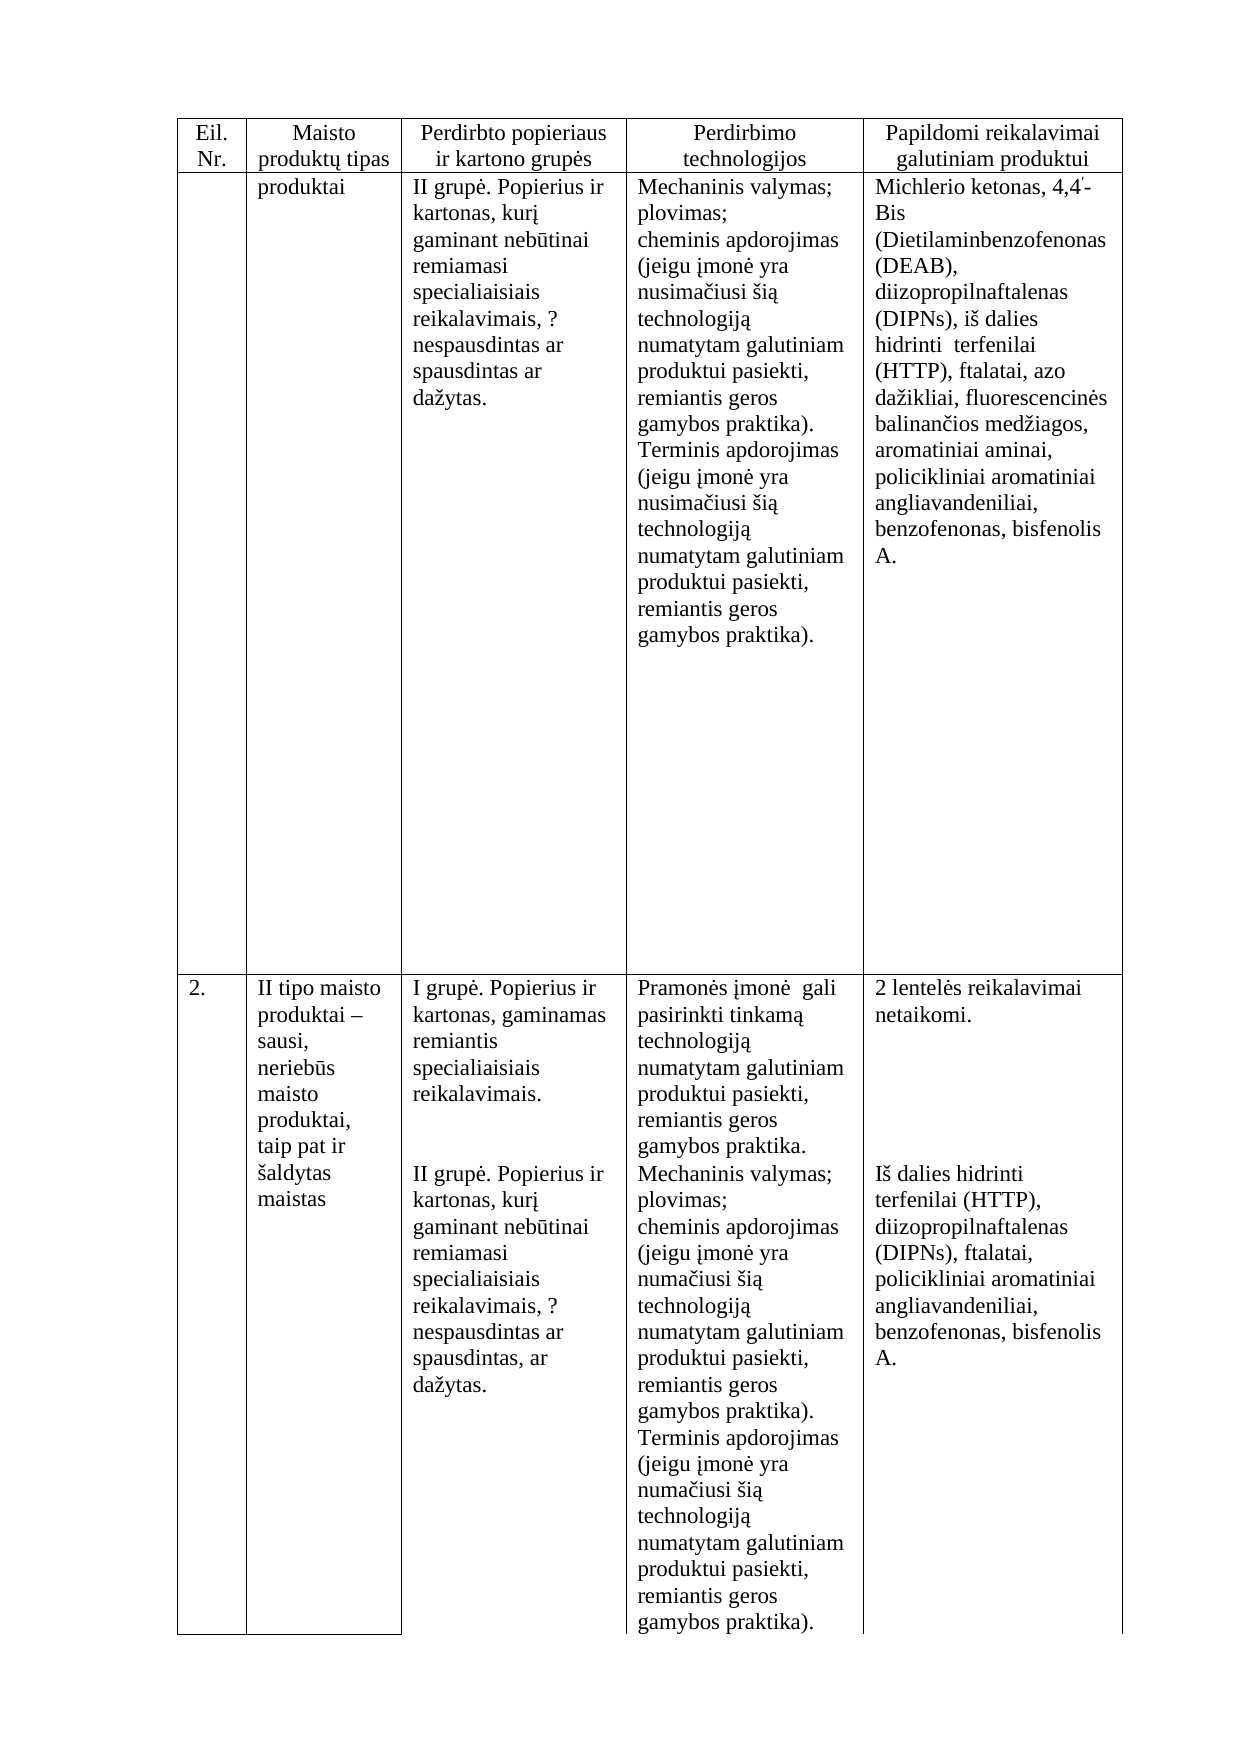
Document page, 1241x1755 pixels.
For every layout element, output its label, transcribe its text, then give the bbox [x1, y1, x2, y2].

table_cell II tipo maisto produktai – sausi, neriebūs maisto produktai, taip pat ir šaldytas maistas [247, 975, 401, 1634]
table_header Eil. Nr. [178, 119, 246, 172]
table_cell produktai [247, 173, 401, 973]
table_cell Pramonės įmonė gali pasirinkti tinkamą technologiją numatytam galutiniam produktui pasiekti, remiantis geros gamybos praktika. [627, 975, 863, 1159]
table_cell Mechaninis valymas; plovimas; cheminis apdorojimas (jeigu įmonė yra numačiusi šią technologiją numatytam galutiniam produktui pasiekti, remiantis geros gamybos praktika). Terminis apdorojimas (jeigu įmonė yra numačiusi šią technologiją numatytam galutiniam produktui pasiekti, remiantis geros gamybos praktika). [627, 1159, 863, 1634]
table_cell II grupė. Popierius ir kartonas, kurį gaminant nebūtinai remiamasi specialiaisiais reikalavimais, ? nespausdintas ar spausdintas ar dažytas. [402, 173, 626, 973]
table_cell 2. [178, 975, 246, 1634]
table_header Maisto produktų tipas [247, 119, 401, 172]
table_cell II grupė. Popierius ir kartonas, kurį gaminant nebūtinai remiamasi specialiaisiais reikalavimais, ? nespausdintas ar spausdintas, ar dažytas. [402, 1159, 626, 1634]
table_cell Mechaninis valymas; plovimas; cheminis apdorojimas (jeigu įmonė yra nusimačiusi šią technologiją numatytam galutiniam produktui pasiekti, remiantis geros gamybos praktika). Terminis apdorojimas (jeigu įmonė yra nusimačiusi šią technologiją numatytam galutiniam produktui pasiekti, remiantis geros gamybos praktika). [627, 173, 863, 973]
table_cell I grupė. Popierius ir kartonas, gaminamas remiantis specialiaisiais reikalavimais. [402, 975, 626, 1159]
table_cell Michlerio ketonas, 4,4'-Bis (Dietilaminbenzofenonas (DEAB), diizopropilnaftalenas (DIPNs), iš dalies hidrinti terfenilai (HTTP), ftalatai, azo dažikliai, fluorescencinės balinančios medžiagos, aromatiniai aminai, policikliniai aromatiniai angliavandeniliai, benzofenonas, bisfenolis A. [864, 173, 1122, 973]
table_header Perdirbto popieriaus ir kartono grupės [402, 119, 626, 172]
table_cell 2 lentelės reikalavimai netaikomi. [864, 975, 1122, 1159]
table_cell Iš dalies hidrinti terfenilai (HTTP), diizopropilnaftalenas (DIPNs), ftalatai, policikliniai aromatiniai angliavandeniliai, benzofenonas, bisfenolis A. [864, 1159, 1122, 1634]
table_cell [178, 173, 246, 973]
table_header Papildomi reikalavimai galutiniam produktui [864, 119, 1122, 172]
table_header Perdirbimo technologijos [627, 119, 863, 172]
